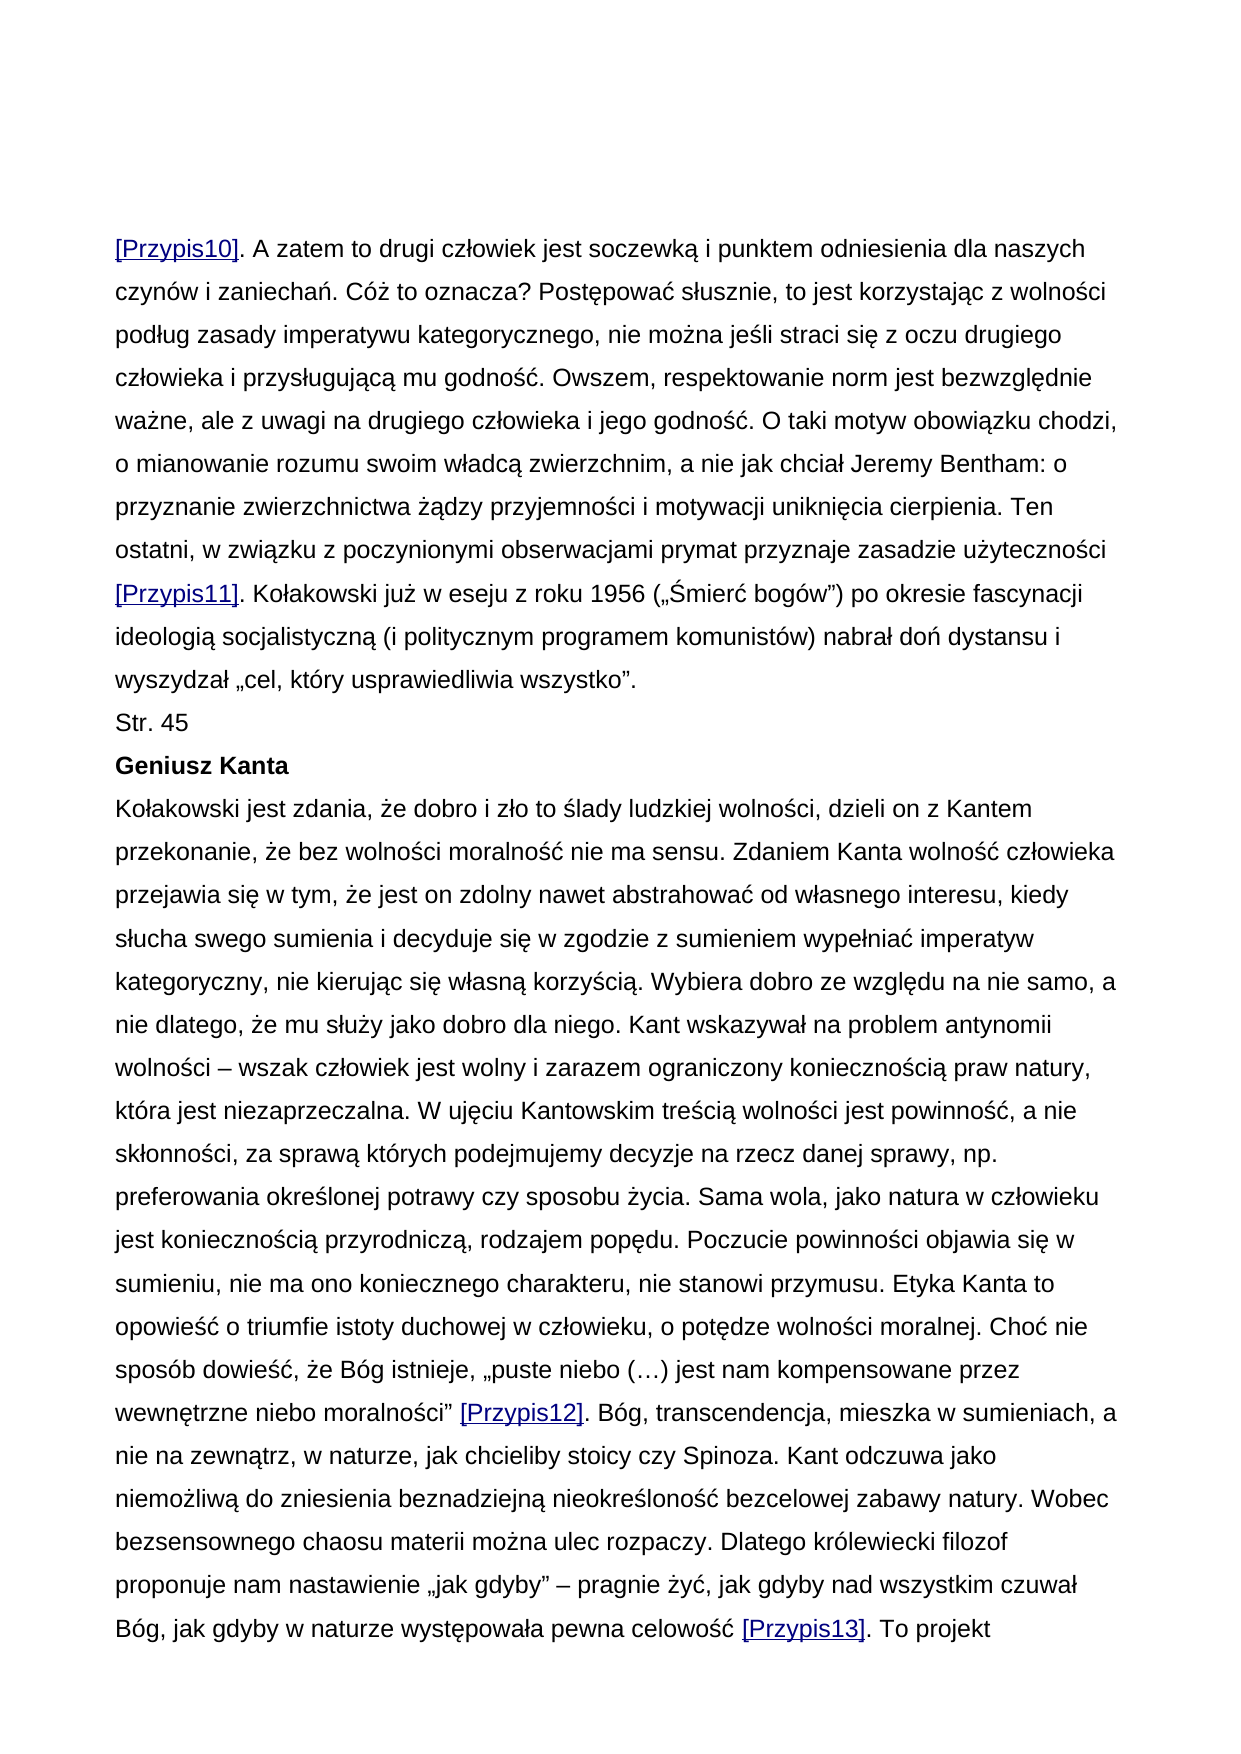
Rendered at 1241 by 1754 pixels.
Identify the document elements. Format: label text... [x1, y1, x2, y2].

text [Przypis10]. A zatem to drugi człowiek jest soczewką i punktem odniesienia dla naszych czynów i zaniechań. Cóż to oznacza? Postępować słusznie, to jest korzystając z wolności podług zasady imperatywu kategorycznego, nie można jeśli straci się z oczu drugiego człowieka i przysługującą mu godność. Owszem, respektowanie norm jest bezwzględnie ważne, ale z uwagi na drugiego człowieka i jego godność. O taki motyw obowiązku chodzi, o mianowanie rozumu swoim władcą zwierzchnim, a nie jak chciał Jeremy Bentham: o przyznanie zwierzchnictwa żądzy przyjemności i motywacji uniknięcia cierpienia. Ten ostatni, w związku z poczynionymi obserwacjami prymat przyznaje zasadzie użyteczności [Przypis11]. Kołakowski już w eseju z roku 1956 („Śmierć bogów”) po okresie fascynacji ideologią socjalistyczną (i politycznym programem komunistów) nabrał doń dystansu i wyszydzał „cel, który usprawiedliwia wszystko”. [115, 233, 1126, 693]
subtitle Geniusz Kanta [115, 751, 1126, 780]
text Kołakowski jest zdania, że dobro i zło to ślady ludzkiej wolności, dzieli on z Kantem przekonanie, że bez wolności moralność nie ma sensu. Zdaniem Kanta wolność człowieka przejawia się w tym, że jest on zdolny nawet abstrahować od własnego interesu, kiedy słucha swego sumienia i decyduje się w zgodzie z sumieniem wypełniać imperatyw kategoryczny, nie kierując się własną korzyścią. Wybiera dobro ze względu na nie samo, a nie dlatego, że mu służy jako dobro dla niego. Kant wskazywał na problem antynomii wolności – wszak człowiek jest wolny i zarazem ograniczony koniecznością praw natury, która jest niezaprzeczalna. W ujęciu Kantowskim treścią wolności jest powinność, a nie skłonności, za sprawą których podejmujemy decyzje na rzecz danej sprawy, np. preferowania określonej potrawy czy sposobu życia. Sama wola, jako natura w człowieku jest koniecznością przyrodniczą, rodzajem popędu. Poczucie powinności objawia się w sumieniu, nie ma ono koniecznego charakteru, nie stanowi przymusu. Etyka Kanta to opowieść o triumfie istoty duchowej w człowieku, o potędze wolności moralnej. Choć nie sposób dowieść, że Bóg istnieje, „puste niebo (…) jest nam kompensowane przez wewnętrzne niebo moralności” [Przypis12]. Bóg, transcendencja, mieszka w sumieniach, a nie na zewnątrz, w naturze, jak chcieliby stoicy czy Spinoza. Kant odczuwa jako niemożliwą do zniesienia beznadziejną nieokreśloność bezcelowej zabawy natury. Wobec bezsensownego chaosu materii można ulec rozpaczy. Dlatego królewiecki filozof proponuje nam nastawienie „jak gdyby” – pragnie żyć, jak gdyby nad wszystkim czuwał Bóg, jak gdyby w naturze występowała pewna celowość [Przypis13]. To projekt [115, 794, 1126, 1642]
text Str. 45 [115, 708, 1126, 737]
